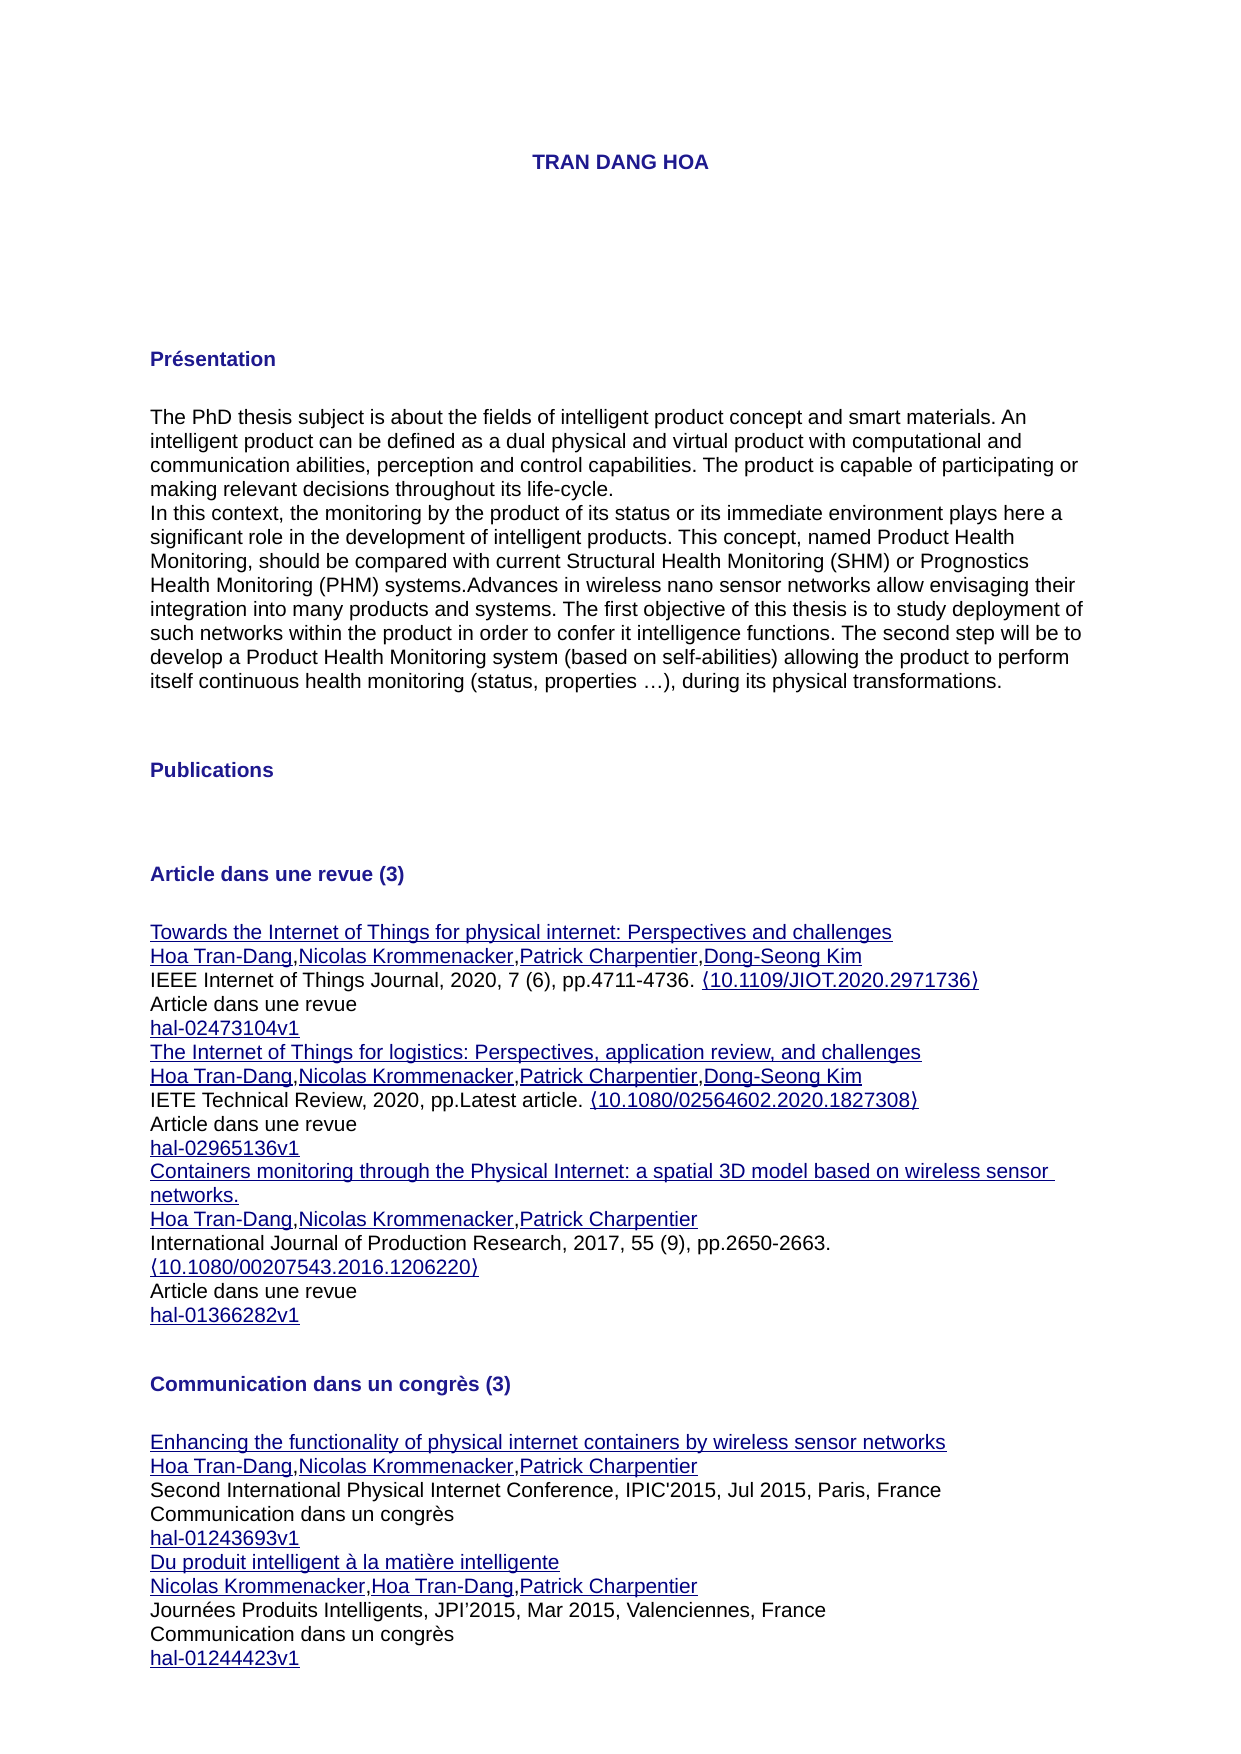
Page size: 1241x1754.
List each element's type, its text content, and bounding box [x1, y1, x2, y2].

subtitle Publications [150, 758, 1090, 782]
table_cell Containers monitoring through the Physical Internet: a spatial 3D model based on wireless sensor networks. Hoa Tran-Dang,Nicolas Krommenacker,Patrick Charpentier International Journal of Production Research, 2017, 55 (9), pp.2650-2663. ⟨10.1080/00207543.2016.1206220⟩ Article dans une revue hal-01366282v1 [150, 1159, 1090, 1327]
table_cell The Internet of Things for logistics: Perspectives, application review, and challenges Hoa Tran-Dang,Nicolas Krommenacker,Patrick Charpentier,Dong-Seong Kim IETE Technical Review, 2020, pp.Latest article. ⟨10.1080/02564602.2020.1827308⟩ Article dans une revue hal-02965136v1 [150, 1040, 1090, 1159]
table_cell Du produit intelligent à la matière intelligente Nicolas Krommenacker,Hoa Tran-Dang,Patrick Charpentier Journées Produits Intelligents, JPI’2015, Mar 2015, Valenciennes, France Communication dans un congrès hal-01244423v1 [150, 1550, 1090, 1670]
text In this context, the monitoring by the product of its status or its immediate environment plays here a significant role in the development of intelligent products. This concept, named Product Health Monitoring, should be compared with current Structural Health Monitoring (SHM) or Prognostics Health Monitoring (PHM) systems.Advances in wireless nano sensor networks allow envisaging their integration into many products and systems. The first objective of this thesis is to study deployment of such networks within the product in order to confer it intelligence functions. The second step will be to develop a Product Health Monitoring system (based on self‐abilities) allowing the product to perform itself continuous health monitoring (status, properties …), during its physical transformations. [150, 501, 1090, 693]
table_header Towards the Internet of Things for physical internet: Perspectives and challenges Hoa Tran-Dang,Nicolas Krommenacker,Patrick Charpentier,Dong-Seong Kim IEEE Internet of Things Journal, 2020, 7 (6), pp.4711-4736. ⟨10.1109/JIOT.2020.2971736⟩ Article dans une revue hal-02473104v1 [150, 920, 1090, 1039]
table_header Enhancing the functionality of physical internet containers by wireless sensor networks Hoa Tran-Dang,Nicolas Krommenacker,Patrick Charpentier Second International Physical Internet Conference, IPIC'2015, Jul 2015, Paris, France Communication dans un congrès hal-01243693v1 [150, 1430, 1090, 1550]
subtitle TRAN DANG HOA [150, 150, 1090, 174]
subtitle Communication dans un congrès (3) [150, 1372, 1090, 1396]
subtitle Article dans une revue (3) [150, 861, 1090, 885]
subtitle Présentation [150, 347, 1090, 371]
text The PhD thesis subject is about the fields of intelligent product concept and smart materials. An intelligent product can be defined as a dual physical and virtual product with computational and communication abilities, perception and control capabilities. The product is capable of participating or making relevant decisions throughout its life‐cycle. [150, 405, 1090, 501]
